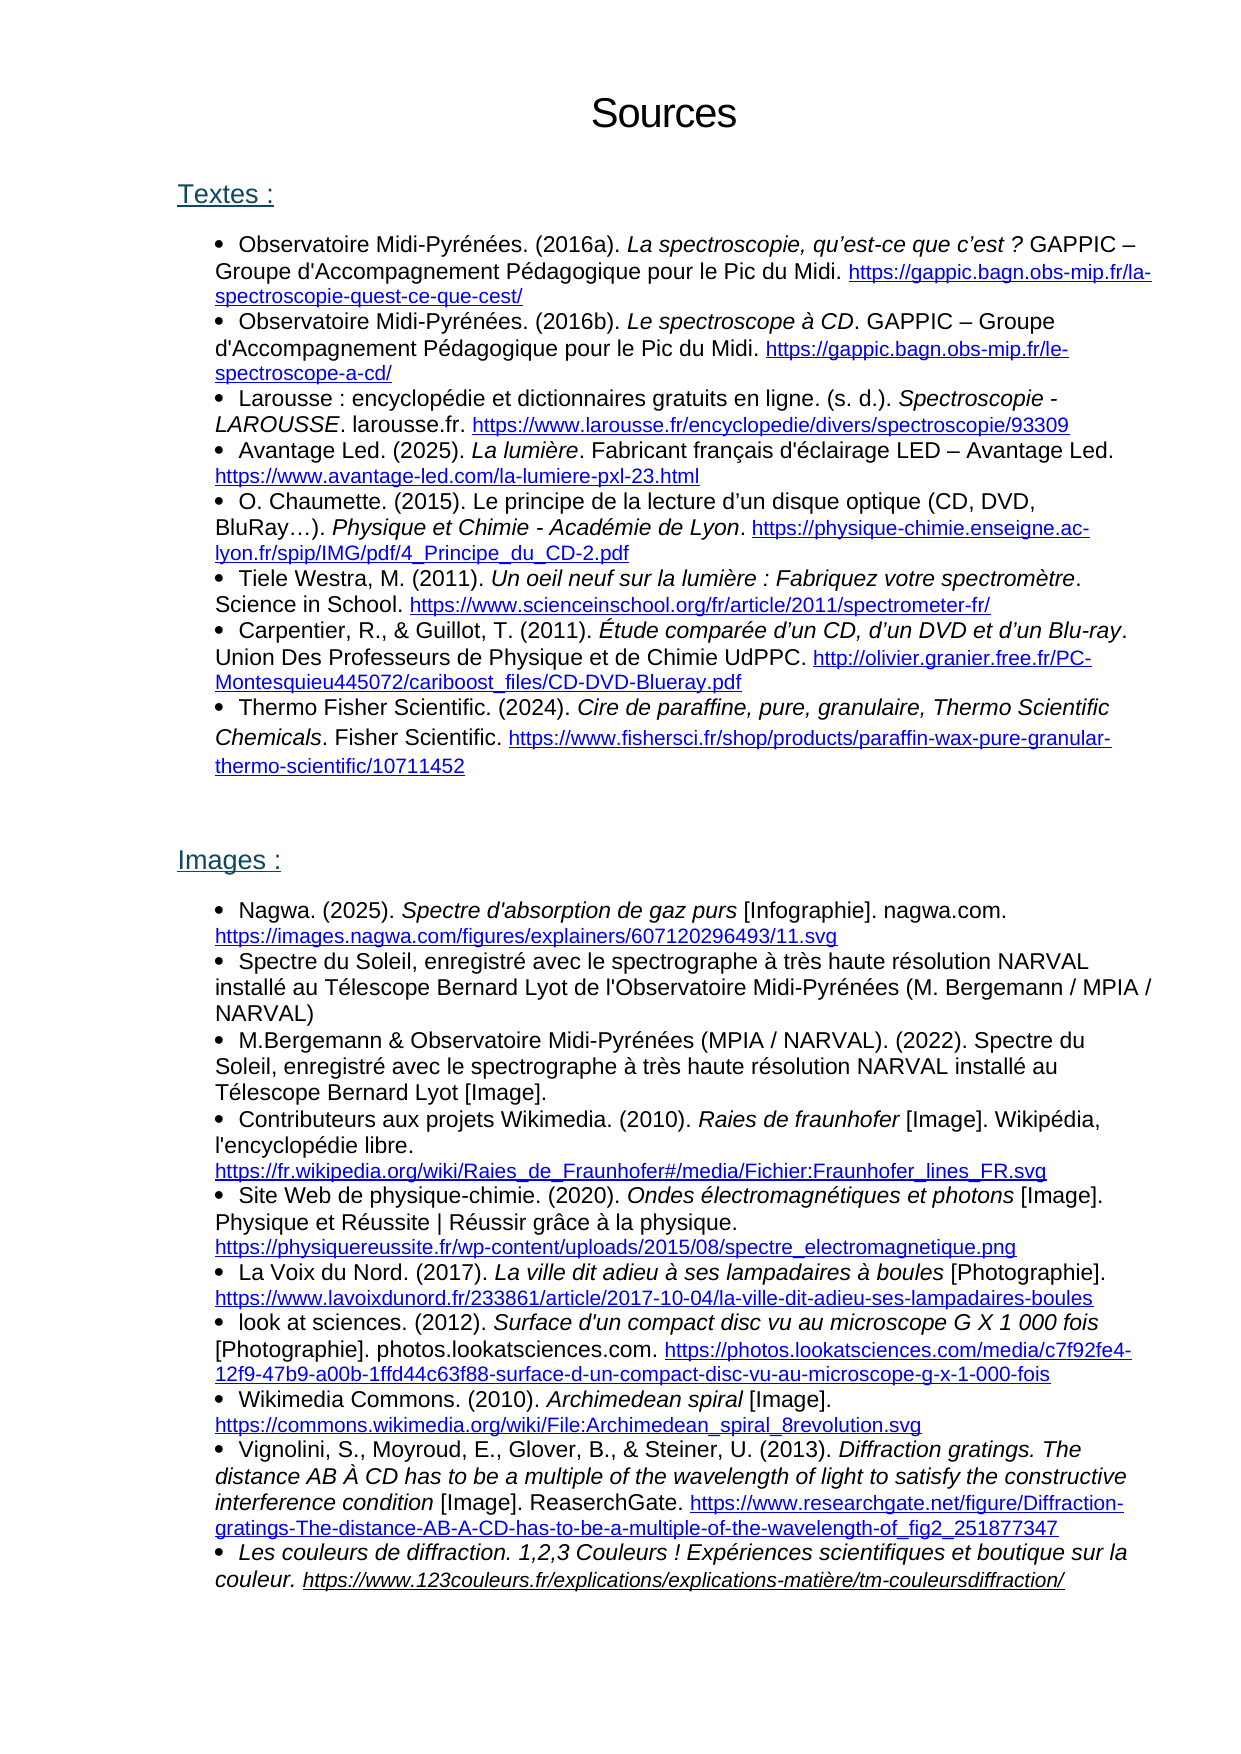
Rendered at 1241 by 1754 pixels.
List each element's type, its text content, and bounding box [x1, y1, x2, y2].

list Thermo Fisher Scientific. (2024). Cire de paraffine, pure, granulaire, Thermo Scientific Chemicals. Fisher Scientific. https://www.fishersci.fr/shop/products/paraffin-wax-pure-granular-thermo-scientific/10711452 [215, 694, 1152, 778]
list Tiele Westra, M. (2011). Un oeil neuf sur la lumière : Fabriquez votre spectromètre. Science in School. https://www.scienceinschool.org/fr/article/2011/spectrometer-fr/ [215, 564, 1152, 617]
list La Voix du Nord. (2017). La ville dit adieu à ses lampadaires à boules [Photographie]. https://www.lavoixdunord.fr/233861/article/2017-10-04/la-ville-dit-adieu-ses-lampadaires-boules [215, 1259, 1152, 1309]
list M.Bergemann & Observatoire Midi-Pyrénées (MPIA / NARVAL). (2022). Spectre du Soleil, enregistré avec le spectrographe à très haute résolution NARVAL installé au Télescope Bernard Lyot [Image]. [215, 1027, 1152, 1106]
list Avantage Led. (2025). La lumière. Fabricant français d'éclairage LED – Avantage Led. https://www.avantage-led.com/la-lumiere-pxl-23.html [215, 437, 1152, 488]
list Larousse : encyclopédie et dictionnaires gratuits en ligne. (s. d.). Spectroscopie - LAROUSSE. larousse.fr. https://www.larousse.fr/encyclopedie/divers/spectroscopie/93309 [215, 385, 1152, 437]
text Images : [177, 844, 1152, 875]
text Sources [177, 88, 1152, 136]
list look at sciences. (2012). Surface d'un compact disc vu au microscope G X 1 000 fois [Photographie]. photos.lookatsciences.com. https://photos.lookatsciences.com/media/c7f92fe4-12f9-47b9-a00b-1ffd44c63f88-surface-d-un-compact-disc-vu-au-microscope-g-x-1-000-fois [215, 1309, 1152, 1386]
list Wikimedia Commons. (2010). Archimedean spiral [Image]. https://commons.wikimedia.org/wiki/File:Archimedean_spiral_8revolution.svg [215, 1386, 1152, 1436]
list Les couleurs de diffraction. 1,2,3 Couleurs ! Expériences scientifiques et boutique sur la couleur. https://www.123couleurs.fr/explications/explications-matière/tm-couleursdiffraction/ [215, 1539, 1152, 1592]
list Observatoire Midi-Pyrénées. (2016b). Le spectroscope à CD. GAPPIC – Groupe d'Accompagnement Pédagogique pour le Pic du Midi. https://gappic.bagn.obs-mip.fr/le-spectroscope-a-cd/ [215, 308, 1152, 385]
list Contributeurs aux projets Wikimedia. (2010). Raies de fraunhofer [Image]. Wikipédia, l'encyclopédie libre. https://fr.wikipedia.org/wiki/Raies_de_Fraunhofer#/media/Fichier:Fraunhofer_lines_FR.svg [215, 1106, 1152, 1182]
list Carpentier, R., & Guillot, T. (2011). Étude comparée d’un CD, d’un DVD et d’un Blu-ray. Union Des Professeurs de Physique et de Chimie UdPPC. http://olivier.granier.free.fr/PC-Montesquieu445072/cariboost_files/CD-DVD-Blueray.pdf [215, 617, 1152, 694]
list Observatoire Midi-Pyrénées. (2016a). La spectroscopie, qu’est-ce que c’est ? GAPPIC – Groupe d'Accompagnement Pédagogique pour le Pic du Midi. https://gappic.bagn.obs-mip.fr/la-spectroscopie-quest-ce-que-cest/ [215, 231, 1152, 308]
text Textes : [177, 178, 1152, 209]
list O. Chaumette. (2015). Le principe de la lecture d’un disque optique (CD, DVD, BluRay…). Physique et Chimie - Académie de Lyon. https://physique-chimie.enseigne.ac-lyon.fr/spip/IMG/pdf/4_Principe_du_CD-2.pdf [215, 488, 1152, 564]
list Nagwa. (2025). Spectre d'absorption de gaz purs [Infographie]. nagwa.com. https://images.nagwa.com/figures/explainers/607120296493/11.svg [215, 897, 1152, 948]
list Vignolini, S., Moyroud, E., Glover, B., & Steiner, U. (2013). Diffraction gratings. The distance AB À CD has to be a multiple of the wavelength of light to satisfy the constructive interference condition [Image]. ReaserchGate. https://www.researchgate.net/figure/Diffraction-gratings-The-distance-AB-A-CD-has-to-be-a-multiple-of-the-wavelength-of_fig2_251877347 [215, 1436, 1152, 1539]
list Site Web de physique-chimie. (2020). Ondes électromagnétiques et photons [Image]. Physique et Réussite | Réussir grâce à la physique. https://physiquereussite.fr/wp-content/uploads/2015/08/spectre_electromagnetique.png [215, 1182, 1152, 1259]
list Spectre du Soleil, enregistré avec le spectrographe à très haute résolution NARVAL installé au Télescope Bernard Lyot de l'Observatoire Midi-Pyrénées (M. Bergemann / MPIA / NARVAL) [215, 948, 1152, 1027]
